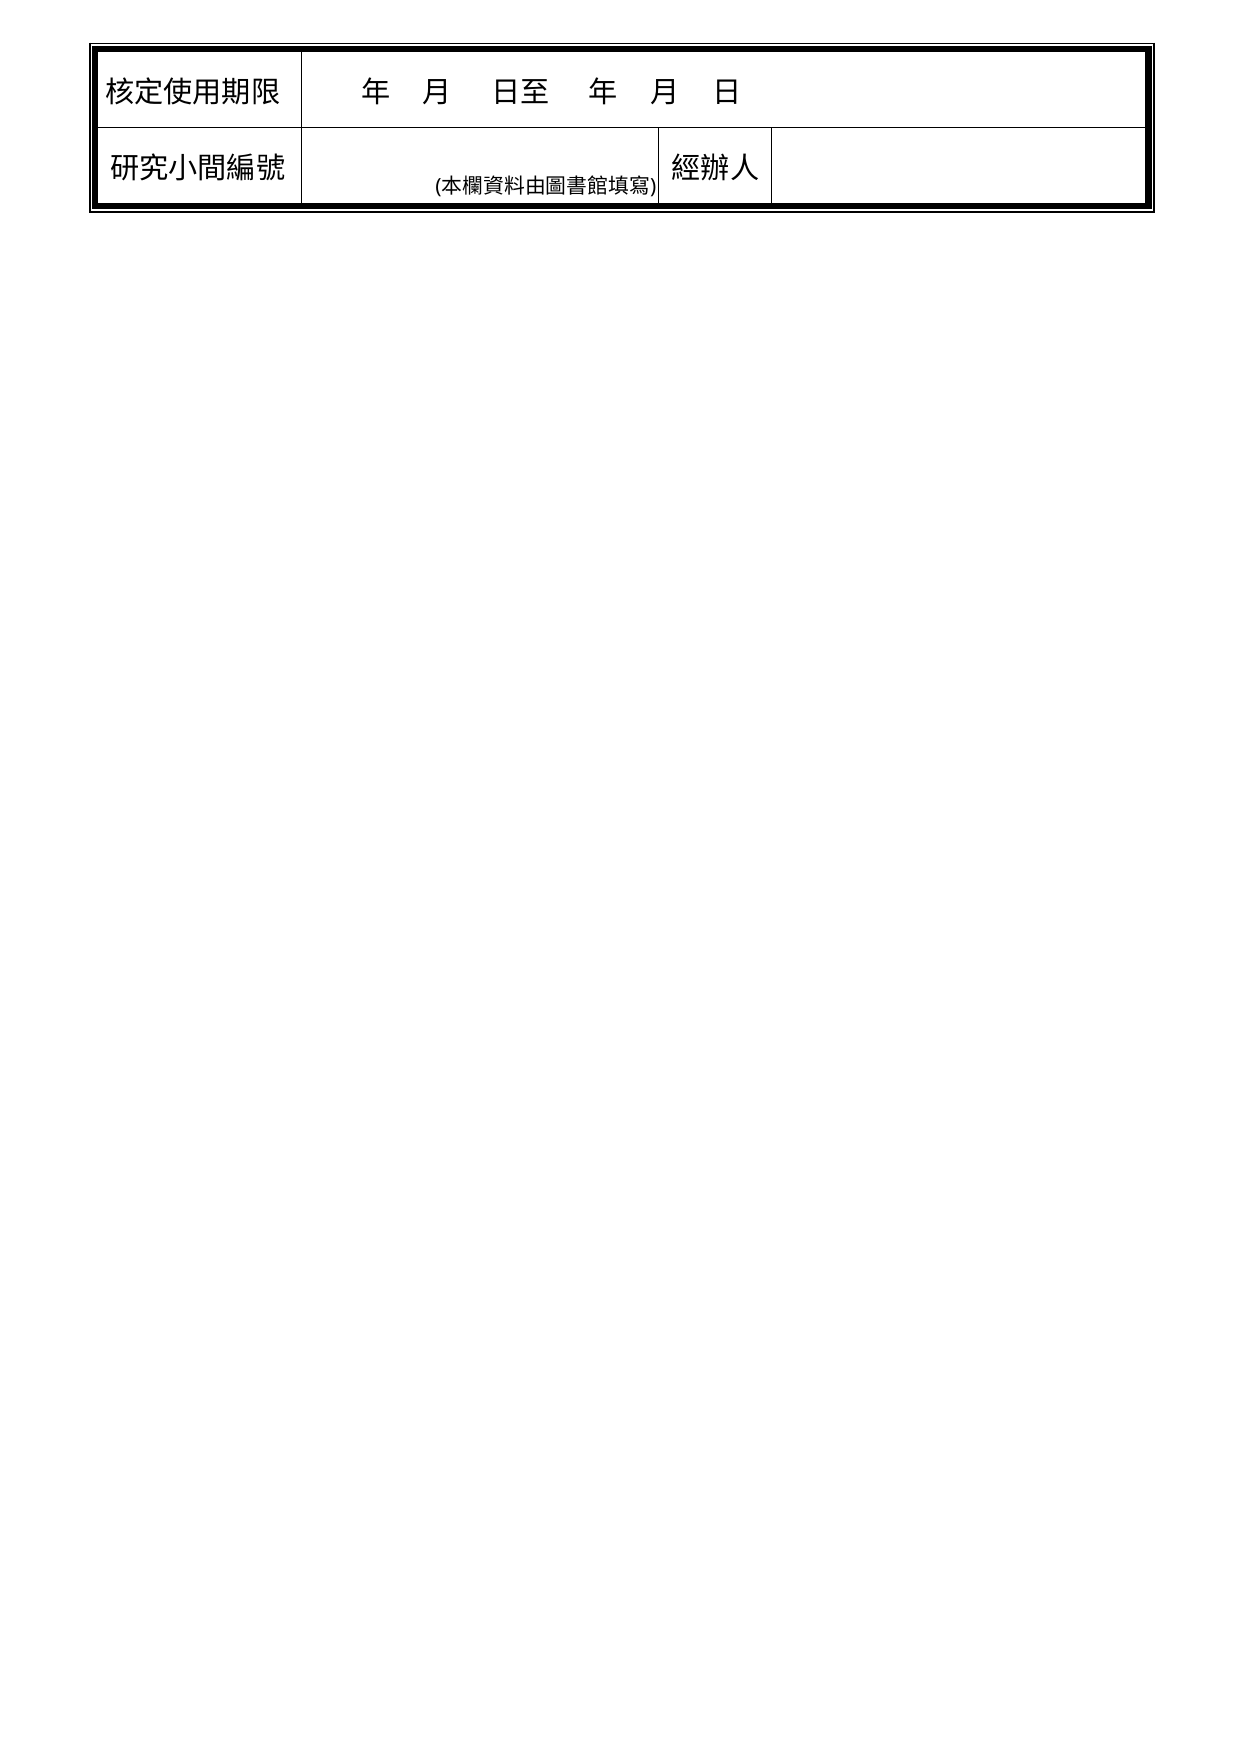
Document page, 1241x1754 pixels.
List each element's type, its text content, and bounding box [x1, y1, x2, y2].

table_cell [772, 128, 1145, 203]
table_cell 經辦人 [659, 128, 771, 203]
table_cell 研究小間編號 [98, 128, 301, 203]
table_cell 核定使用期限 [98, 52, 301, 127]
table_cell 年 月 日至 年 月 日 [302, 52, 1145, 127]
table_cell (本欄資料由圖書館填寫) [302, 128, 658, 203]
